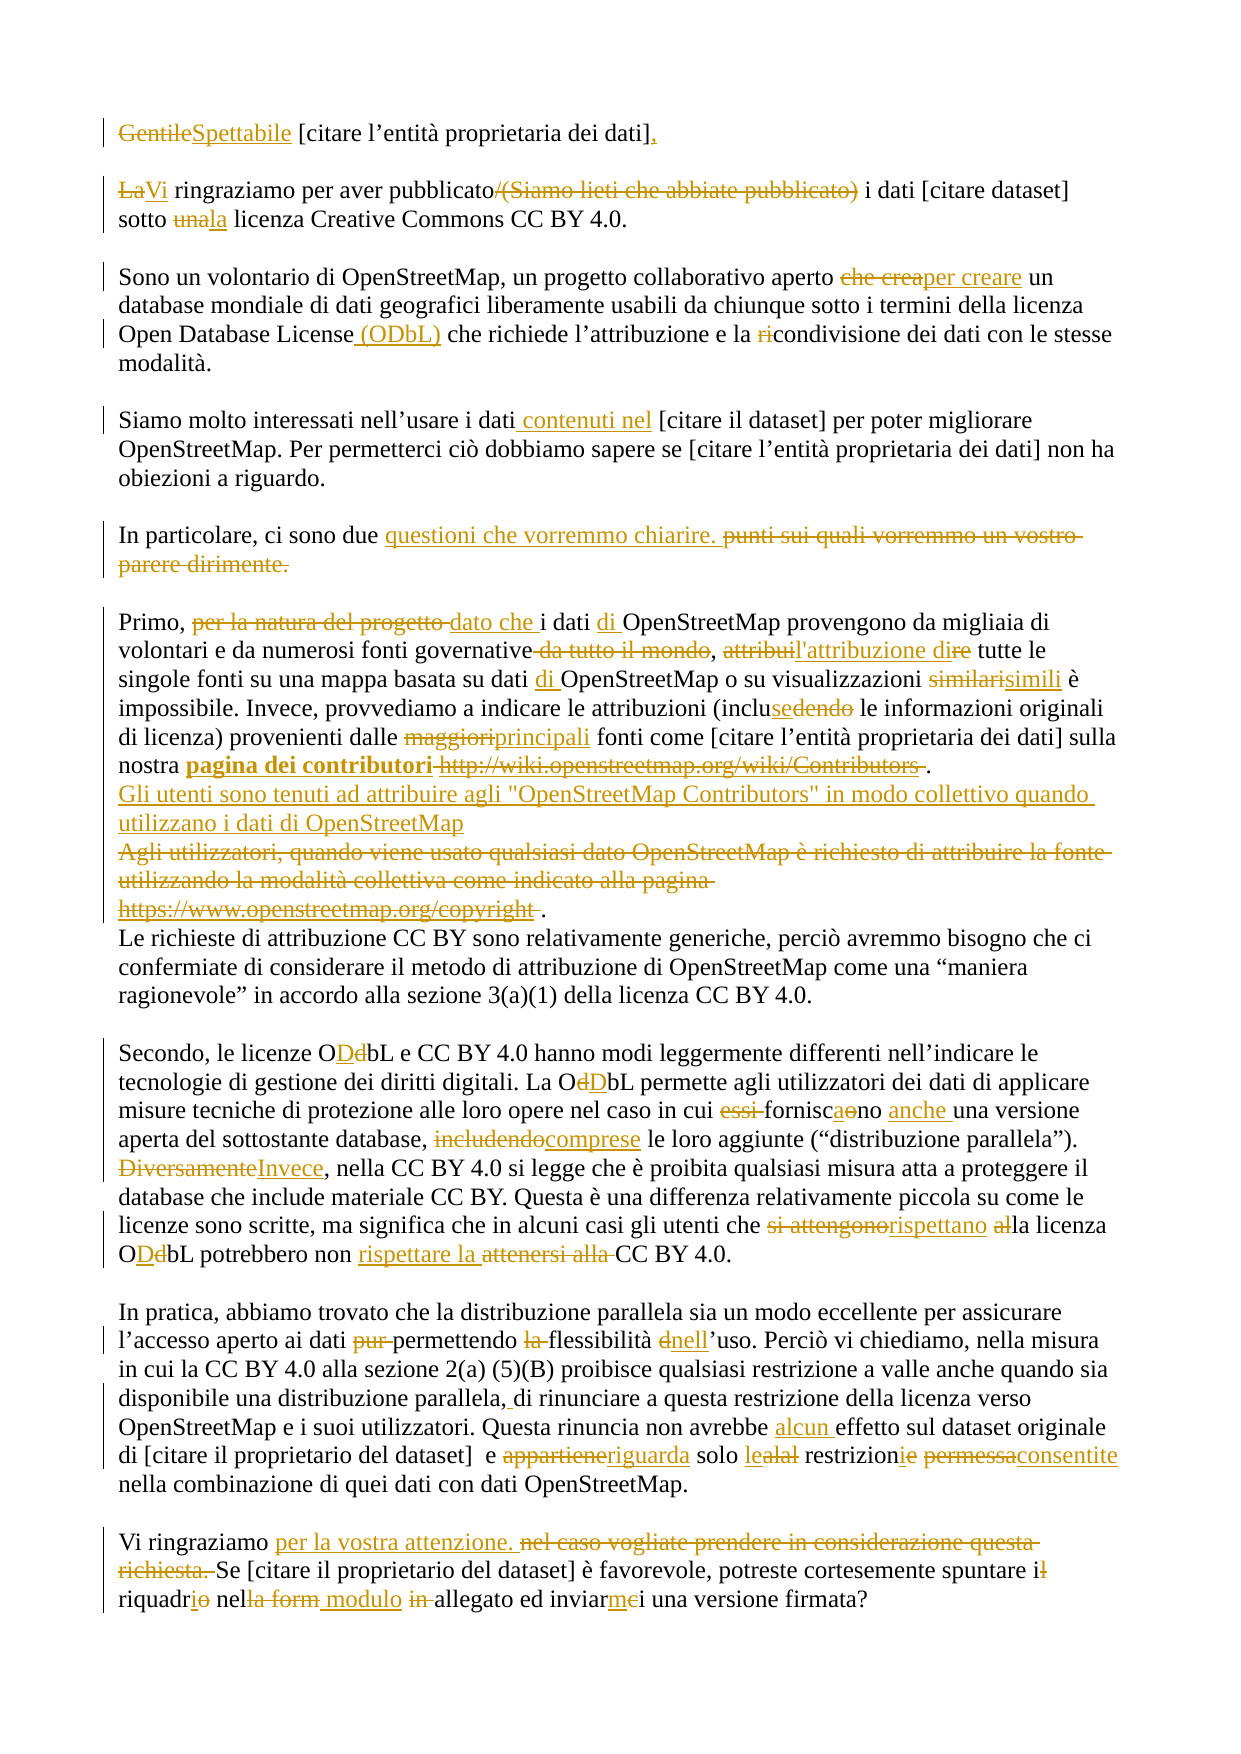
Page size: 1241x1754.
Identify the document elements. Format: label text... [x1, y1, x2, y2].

text Spettabile [citare l’entità proprietaria dei dati], [118, 118, 1122, 147]
text Secondo, le licenze ODbL e CC BY 4.0 hanno modi leggermente differenti nell’indicare le tecnologie di gestione dei diritti digitali. La ODbL permette agli utilizzatori dei dati di applicare misure tecniche di protezione alle loro opere nel caso in cui forniscano anche una versione aperta del sottostante database, comprese le loro aggiunte (“distribuzione parallela”). [118, 1038, 1122, 1153]
text Sono un volontario di OpenStreetMap, un progetto collaborativo aperto per creare un database mondiale di dati geografici liberamente usabili da chiunque sotto i termini della licenza Open Database License (ODbL) che richiede l’attribuzione e la condivisione dei dati con le stesse modalità. [118, 262, 1122, 377]
text Vi ringraziamo per la vostra attenzione. Se [citare il proprietario del dataset] è favorevole, potreste cortesemente spuntare i riquadri nel modulo allegato ed inviarmi una versione firmata? [118, 1527, 1122, 1613]
text Invece, nella CC BY 4.0 si legge che è proibita qualsiasi misura atta a proteggere il database che include materiale CC BY. Questa è una differenza relativamente piccola su come le licenze sono scritte, ma significa che in alcuni casi gli utenti che rispettano la licenza ODbL potrebbero non rispettare la CC BY 4.0. [118, 1153, 1122, 1268]
text Siamo molto interessati nell’usare i dati contenuti nel [citare il dataset] per poter migliorare OpenStreetMap. Per permetterci ciò dobbiamo sapere se [citare l’entità proprietaria dei dati] non ha obiezioni a riguardo. [118, 406, 1122, 492]
text Le richieste di attribuzione CC BY sono relativamente generiche, perciò avremmo bisogno che ci confermiate di considerare il metodo di attribuzione di OpenStreetMap come una “maniera ragionevole” in accordo alla sezione 3(a)(1) della licenza CC BY 4.0. [118, 923, 1122, 1009]
text Vi ringraziamo per aver pubblicato i dati [citare dataset] sotto la licenza Creative Commons CC BY 4.0. [118, 176, 1122, 233]
text Gli utenti sono tenuti ad attribuire agli "OpenStreetMap Contributors" in modo collettivo quando utilizzano i dati di OpenStreetMap. [118, 779, 1122, 837]
text In pratica, abbiamo trovato che la distribuzione parallela sia un modo eccellente per assicurare l’accesso aperto ai dati permettendo flessibilità nell’uso. Perciò vi chiediamo, nella misura in cui la CC BY 4.0 alla sezione 2(a) (5)(B) proibisce qualsiasi restrizione a valle anche quando sia disponibile una distribuzione parallela, di rinunciare a questa restrizione della licenza verso OpenStreetMap e i suoi utilizzatori. Questa rinuncia non avrebbe alcun effetto sul dataset originale di [citare il proprietario del dataset] e riguarda solo le restrizioni consentite nella combinazione di quei dati con dati OpenStreetMap. [118, 1297, 1122, 1498]
text Primo, dato che i dati di OpenStreetMap provengono da migliaia di volontari e da numerosi fonti governative, l'attribuzione di tutte le singole fonti su una mappa basata su dati di OpenStreetMap o su visualizzazioni simili è impossibile. Invece, provvediamo a indicare le attribuzioni (incluse le informazioni originali di licenza) provenienti dalle principali fonti come [citare l’entità proprietaria dei dati] sulla nostra pagina dei contributori. [118, 607, 1122, 779]
text In particolare, ci sono due questioni che vorremmo chiarire. [118, 521, 1122, 578]
